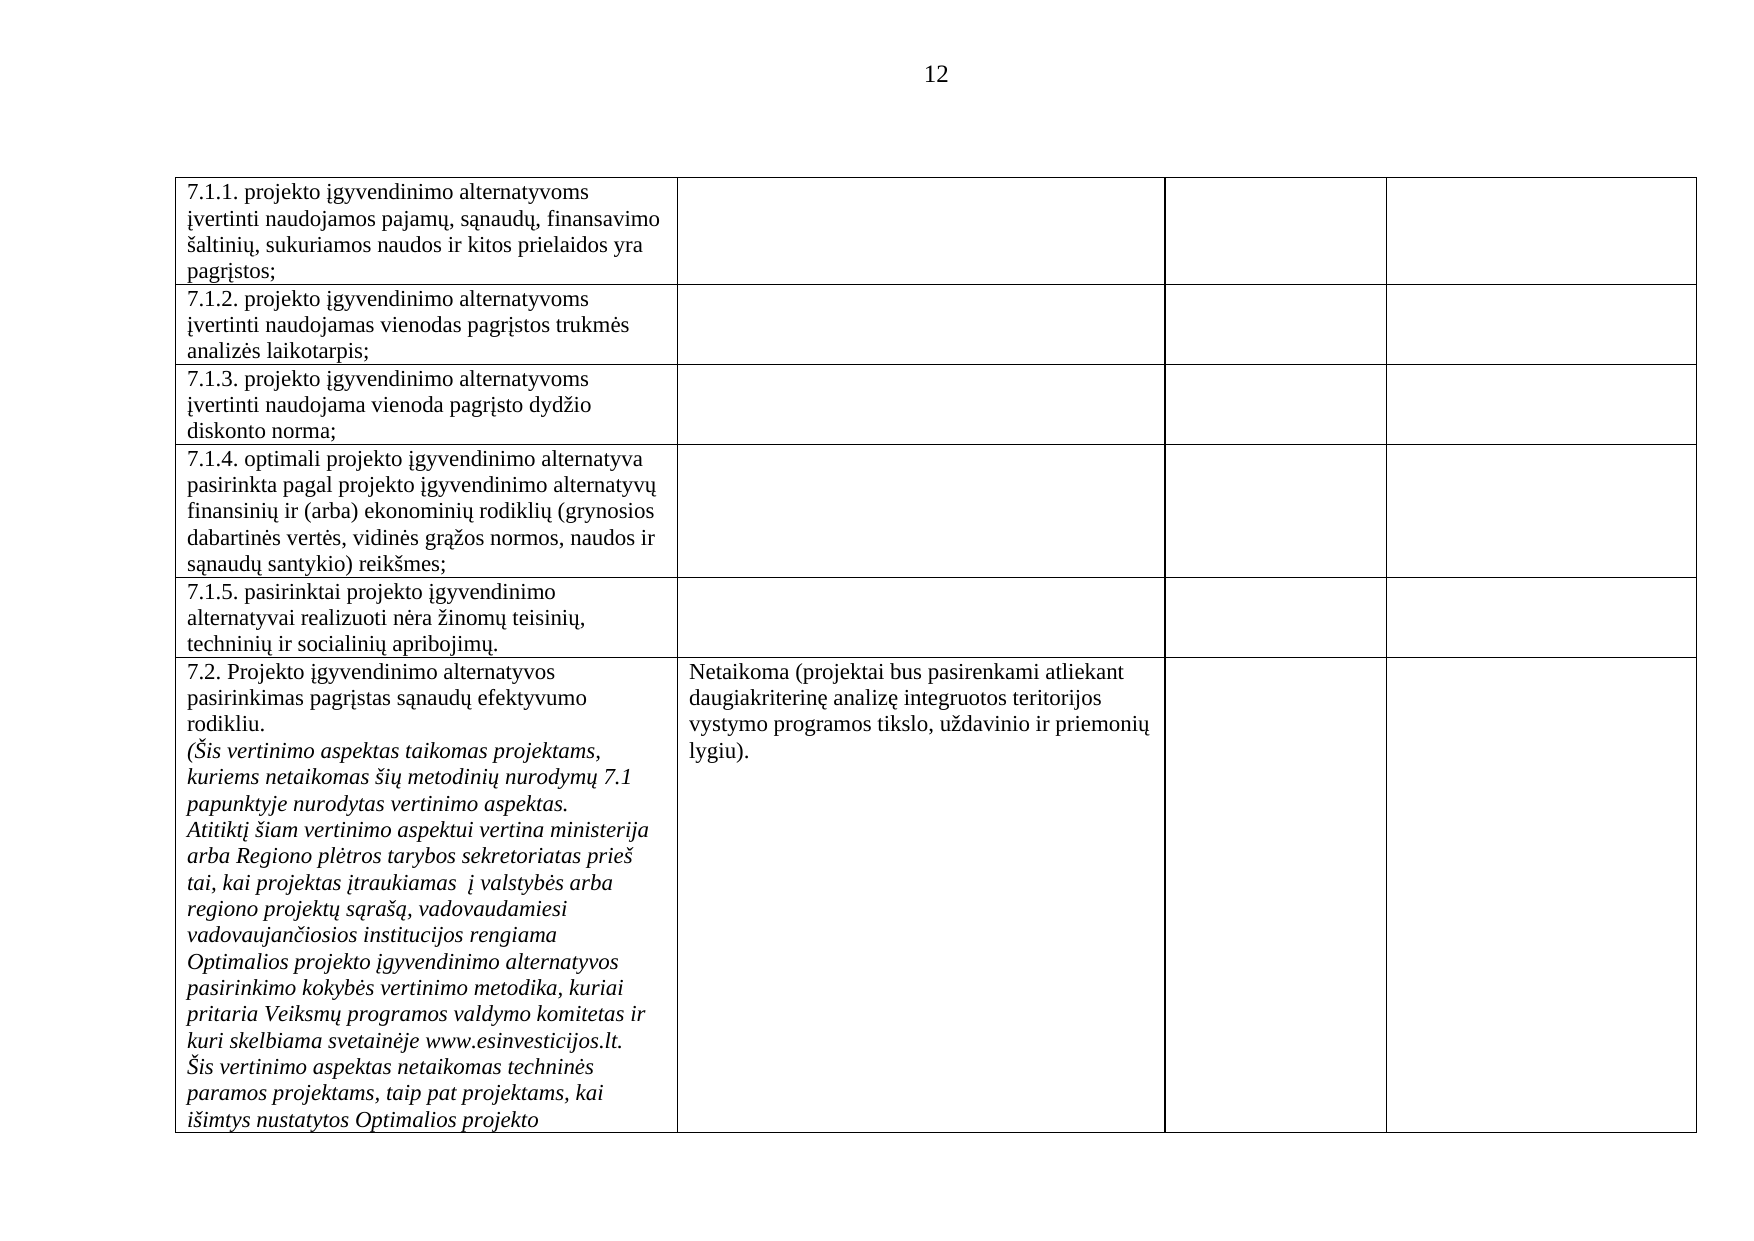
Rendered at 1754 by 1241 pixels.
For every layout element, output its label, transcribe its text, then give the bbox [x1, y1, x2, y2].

table_cell [1166, 178, 1386, 284]
table_cell [1387, 658, 1696, 1132]
table_cell [678, 445, 1164, 577]
table_cell 7.1.2. projekto įgyvendinimo alternatyvoms įvertinti naudojamas vienodas pagrįstos trukmės analizės laikotarpis; [176, 285, 677, 364]
table_cell [678, 178, 1164, 284]
table_cell [1387, 285, 1696, 364]
table_cell [1387, 445, 1696, 577]
table_cell [1166, 658, 1386, 1132]
table_cell 7.1.5. pasirinktai projekto įgyvendinimo alternatyvai realizuoti nėra žinomų teisinių, techninių ir socialinių apribojimų. [176, 578, 677, 657]
table_cell 7.1.1. projekto įgyvendinimo alternatyvoms įvertinti naudojamos pajamų, sąnaudų, finansavimo šaltinių, sukuriamos naudos ir kitos prielaidos yra pagrįstos; [176, 178, 677, 284]
table_cell [1166, 365, 1386, 444]
table_cell [1166, 445, 1386, 577]
table_cell [1387, 365, 1696, 444]
table_cell 7.1.3. projekto įgyvendinimo alternatyvoms įvertinti naudojama vienoda pagrįsto dydžio diskonto norma; [176, 365, 677, 444]
table_cell Netaikoma (projektai bus pasirenkami atliekant daugiakriterinę analizę integruotos teritorijos vystymo programos tikslo, uždavinio ir priemonių lygiu). [678, 658, 1164, 1132]
table_cell [678, 578, 1164, 657]
table_cell [1387, 578, 1696, 657]
table_cell 7.2. Projekto įgyvendinimo alternatyvos pasirinkimas pagrįstas sąnaudų efektyvumo rodikliu. (Šis vertinimo aspektas taikomas projektams, kuriems netaikomas šių metodinių nurodymų 7.1 papunktyje nurodytas vertinimo aspektas. Atitiktį šiam vertinimo aspektui vertina ministerija arba Regiono plėtros tarybos sekretoriatas prieš tai, kai projektas įtraukiamas į valstybės arba regiono projektų sąrašą, vadovaudamiesi vadovaujančiosios institucijos rengiama Optimalios projekto įgyvendinimo alternatyvos pasirinkimo kokybės vertinimo metodika, kuriai pritaria Veiksmų programos valdymo komitetas ir kuri skelbiama svetainėje www.esinvesticijos.lt. Šis vertinimo aspektas netaikomas techninės paramos projektams, taip pat projektams, kai išimtys nustatytos Optimalios projekto [176, 658, 677, 1132]
table_cell [678, 365, 1164, 444]
table_cell [1166, 285, 1386, 364]
table_cell 7.1.4. optimali projekto įgyvendinimo alternatyva pasirinkta pagal projekto įgyvendinimo alternatyvų finansinių ir (arba) ekonominių rodiklių (grynosios dabartinės vertės, vidinės grąžos normos, naudos ir sąnaudų santykio) reikšmes; [176, 445, 677, 577]
table_cell [1166, 578, 1386, 657]
table_cell [1387, 178, 1696, 284]
table_cell [678, 285, 1164, 364]
